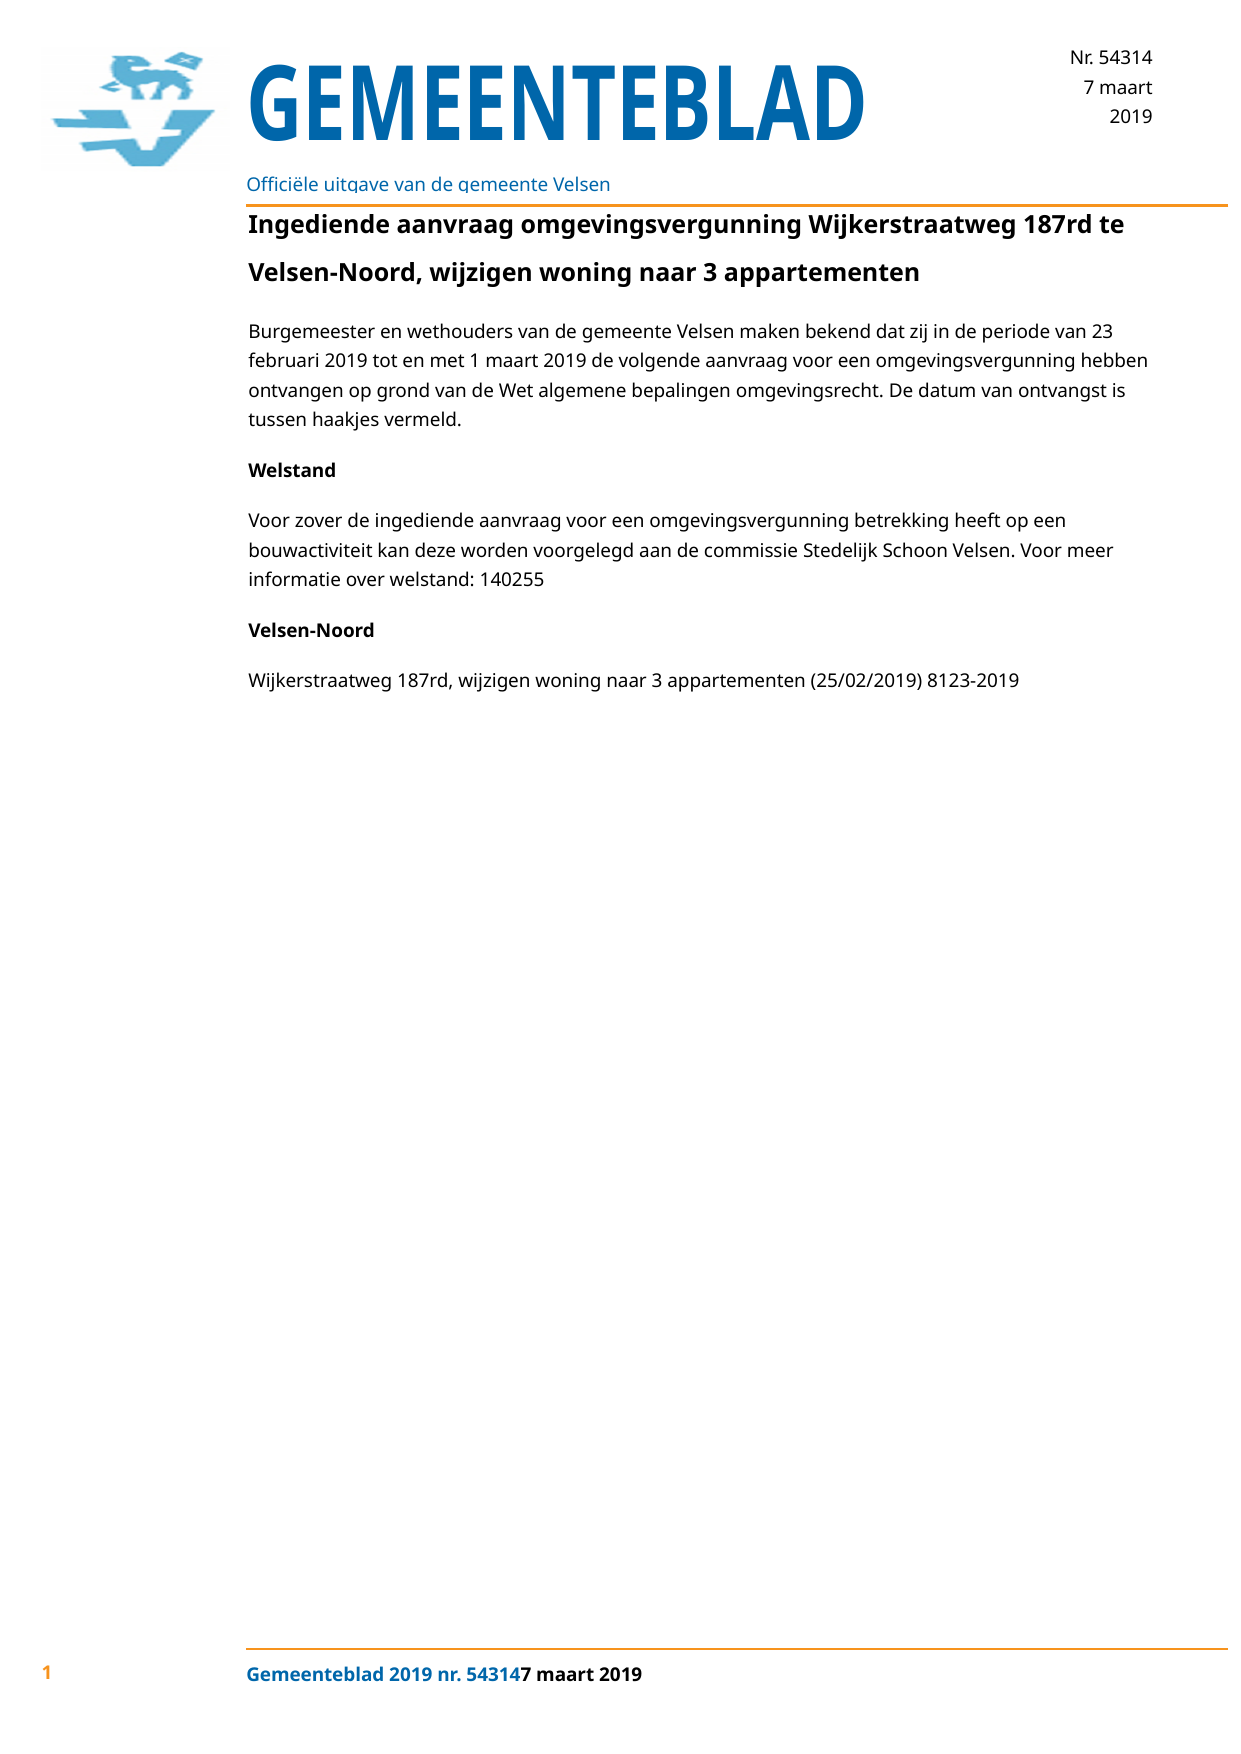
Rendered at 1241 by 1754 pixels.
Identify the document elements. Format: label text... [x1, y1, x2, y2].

text Voor zover de ingediende aanvraag voor een omgevingsvergunning betrekking heeft op een bouwactiviteit kan deze worden voorgelegd aan de commissie Stedelijk Schoon Velsen. Voor meer informatie over welstand: 140255 [248, 507, 1152, 592]
text Wijkerstraatweg 187rd, wijzigen woning naar 3 appartementen (25/02/2019) 8123-2019 [248, 667, 1152, 693]
text Burgemeester en wethouders van de gemeente Velsen maken bekend dat zij in de periode van 23 februari 2019 tot en met 1 maart 2019 de volgende aanvraag voor een omgevingsvergunning hebben ontvangen op grond van de Wet algemene bepalingen omgevingsrecht. De datum van ontvangst is tussen haakjes vermeld. [248, 318, 1152, 432]
text Velsen-Noord [248, 617, 1152, 643]
picture [41, 47, 231, 172]
text Welstand [248, 457, 1152, 483]
text Ingediende aanvraag omgevingsvergunning Wijkerstraatweg 187rd te Velsen-Noord, wijzigen woning naar 3 appartementen [248, 207, 1152, 288]
